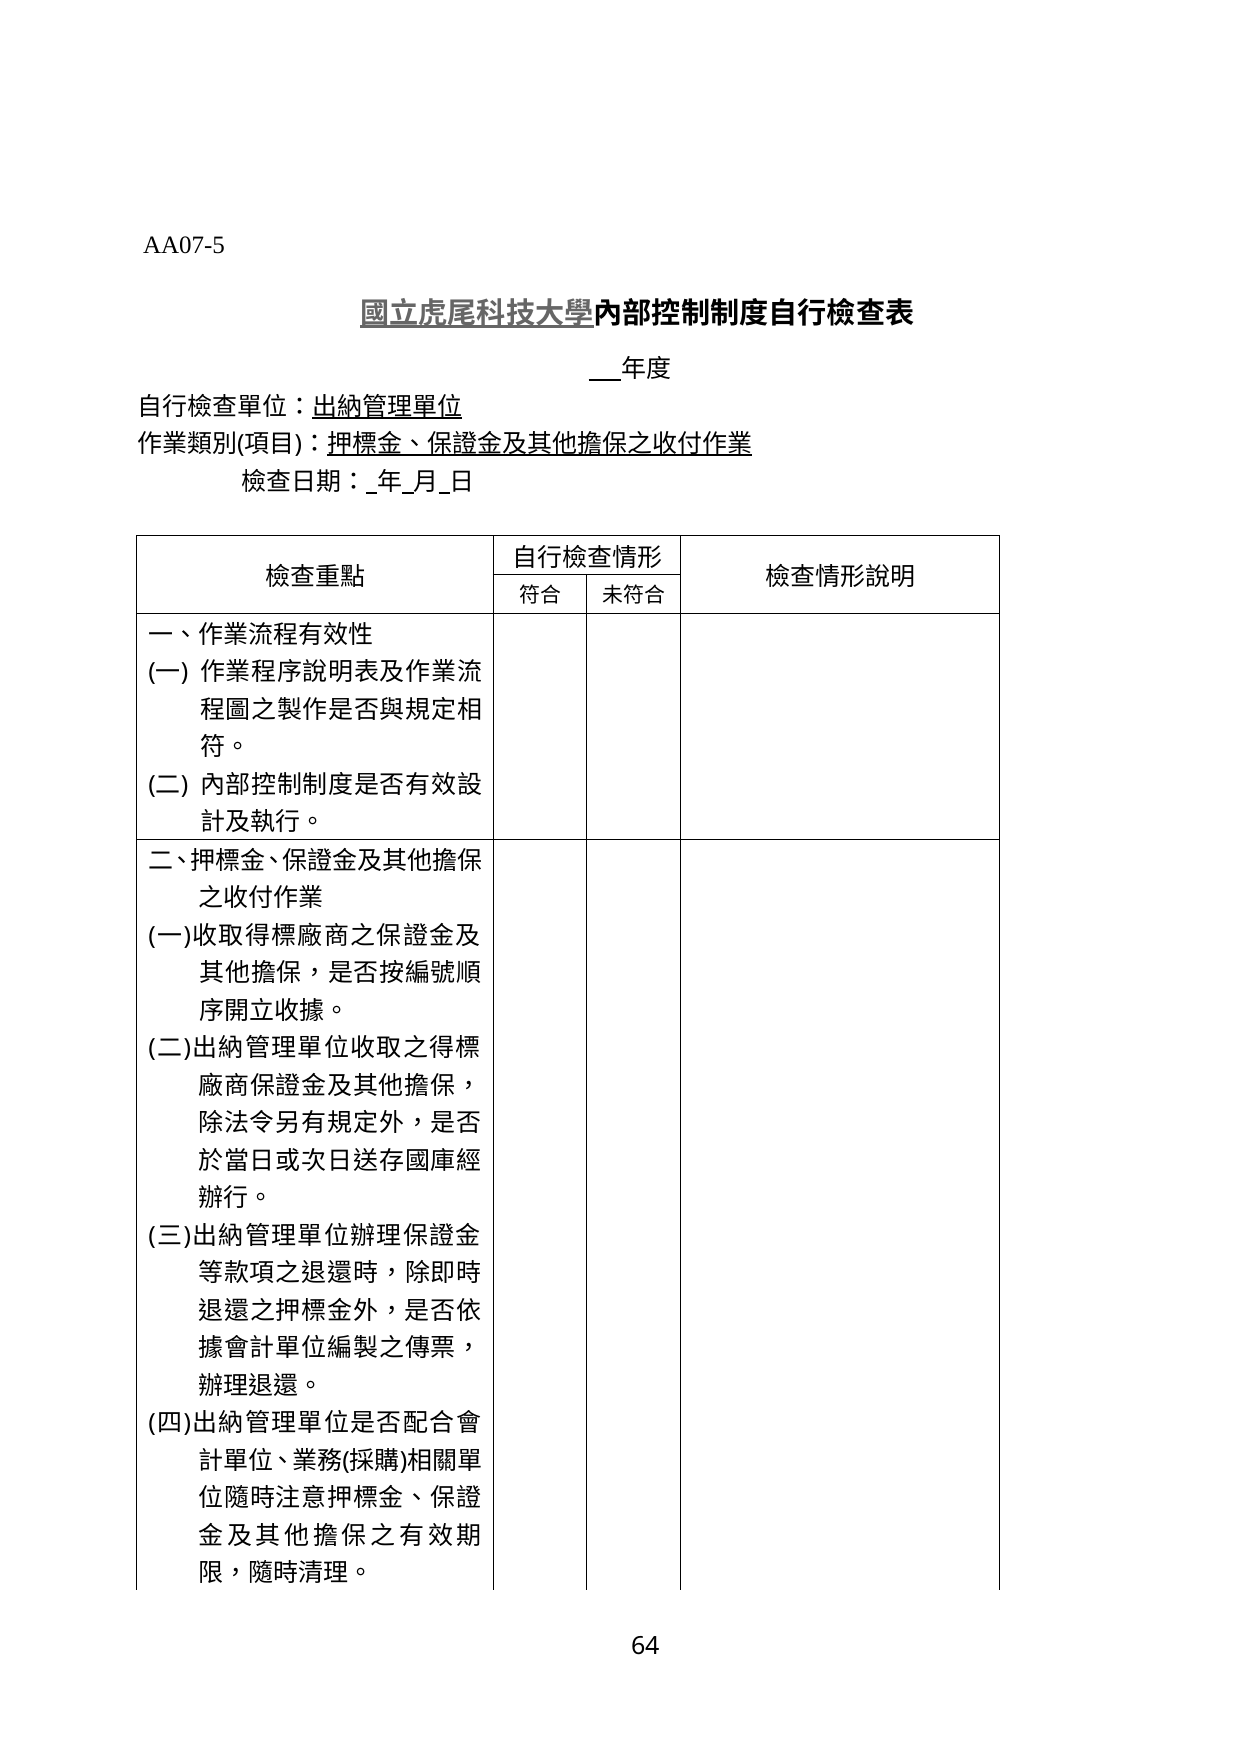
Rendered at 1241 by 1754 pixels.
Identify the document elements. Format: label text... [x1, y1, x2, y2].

table_cell [587, 840, 680, 914]
table_cell [587, 651, 680, 838]
table_cell [494, 1402, 586, 1589]
table_cell [681, 1215, 999, 1402]
table_cell (二)出納管理單位收取之得標廠商保證金及其他擔保，除法令另有規定外，是否於當日或次日送存國庫經辦行。 [137, 1027, 493, 1214]
table_cell [587, 915, 680, 1027]
table_cell [494, 614, 586, 651]
table_cell [587, 614, 680, 651]
table_cell [681, 1402, 999, 1589]
table_cell [494, 915, 586, 1027]
table_cell [681, 614, 999, 651]
table_cell (三)出納管理單位辦理保證金等款項之退還時，除即時退還之押標金外，是否依據會計單位編製之傳票，辦理退還。 [137, 1215, 493, 1402]
table_cell [681, 840, 999, 914]
table_cell [681, 1027, 999, 1214]
table_cell 作業程序說明表及作業流程圖之製作是否與規定相符。 內部控制制度是否有效設計及執行。 [137, 651, 493, 838]
table_header 自行檢查情形 [494, 536, 680, 574]
table_cell 符合 [494, 575, 586, 612]
table_cell 二、押標金、保證金及其他擔保之收付作業 [137, 840, 493, 914]
table_cell [681, 915, 999, 1027]
table_cell 未符合 [587, 575, 680, 612]
table_cell [494, 1215, 586, 1402]
table_header 檢查情形說明 [681, 536, 999, 612]
table_cell [587, 1215, 680, 1402]
table_cell [587, 1027, 680, 1214]
table_cell [587, 1402, 680, 1589]
table_header 檢查重點 [137, 536, 493, 612]
table_cell [494, 1027, 586, 1214]
table_cell [494, 651, 586, 838]
table_cell [494, 840, 586, 914]
table_cell (四)出納管理單位是否配合會計單位、業務(採購)相關單位隨時注意押標金、保證金及其他擔保之有效期限，隨時清理。 [137, 1402, 493, 1589]
text 年度 [137, 348, 1122, 385]
text 自行檢查單位：出納管理單位 [137, 385, 1122, 423]
table_cell (一)收取得標廠商之保證金及其他擔保，是否按編號順序開立收據。 [137, 915, 493, 1027]
text 國立虎尾科技大學內部控制制度自行檢查表 [137, 273, 1122, 348]
text 作業類別(項目)：押標金、保證金及其他擔保之收付作業 [137, 423, 1122, 460]
text 檢查日期： 年 月 日 [137, 460, 1122, 498]
table_cell 一、作業流程有效性 [137, 614, 493, 651]
table_cell [681, 651, 999, 838]
text AA07-5 [96, 232, 272, 259]
